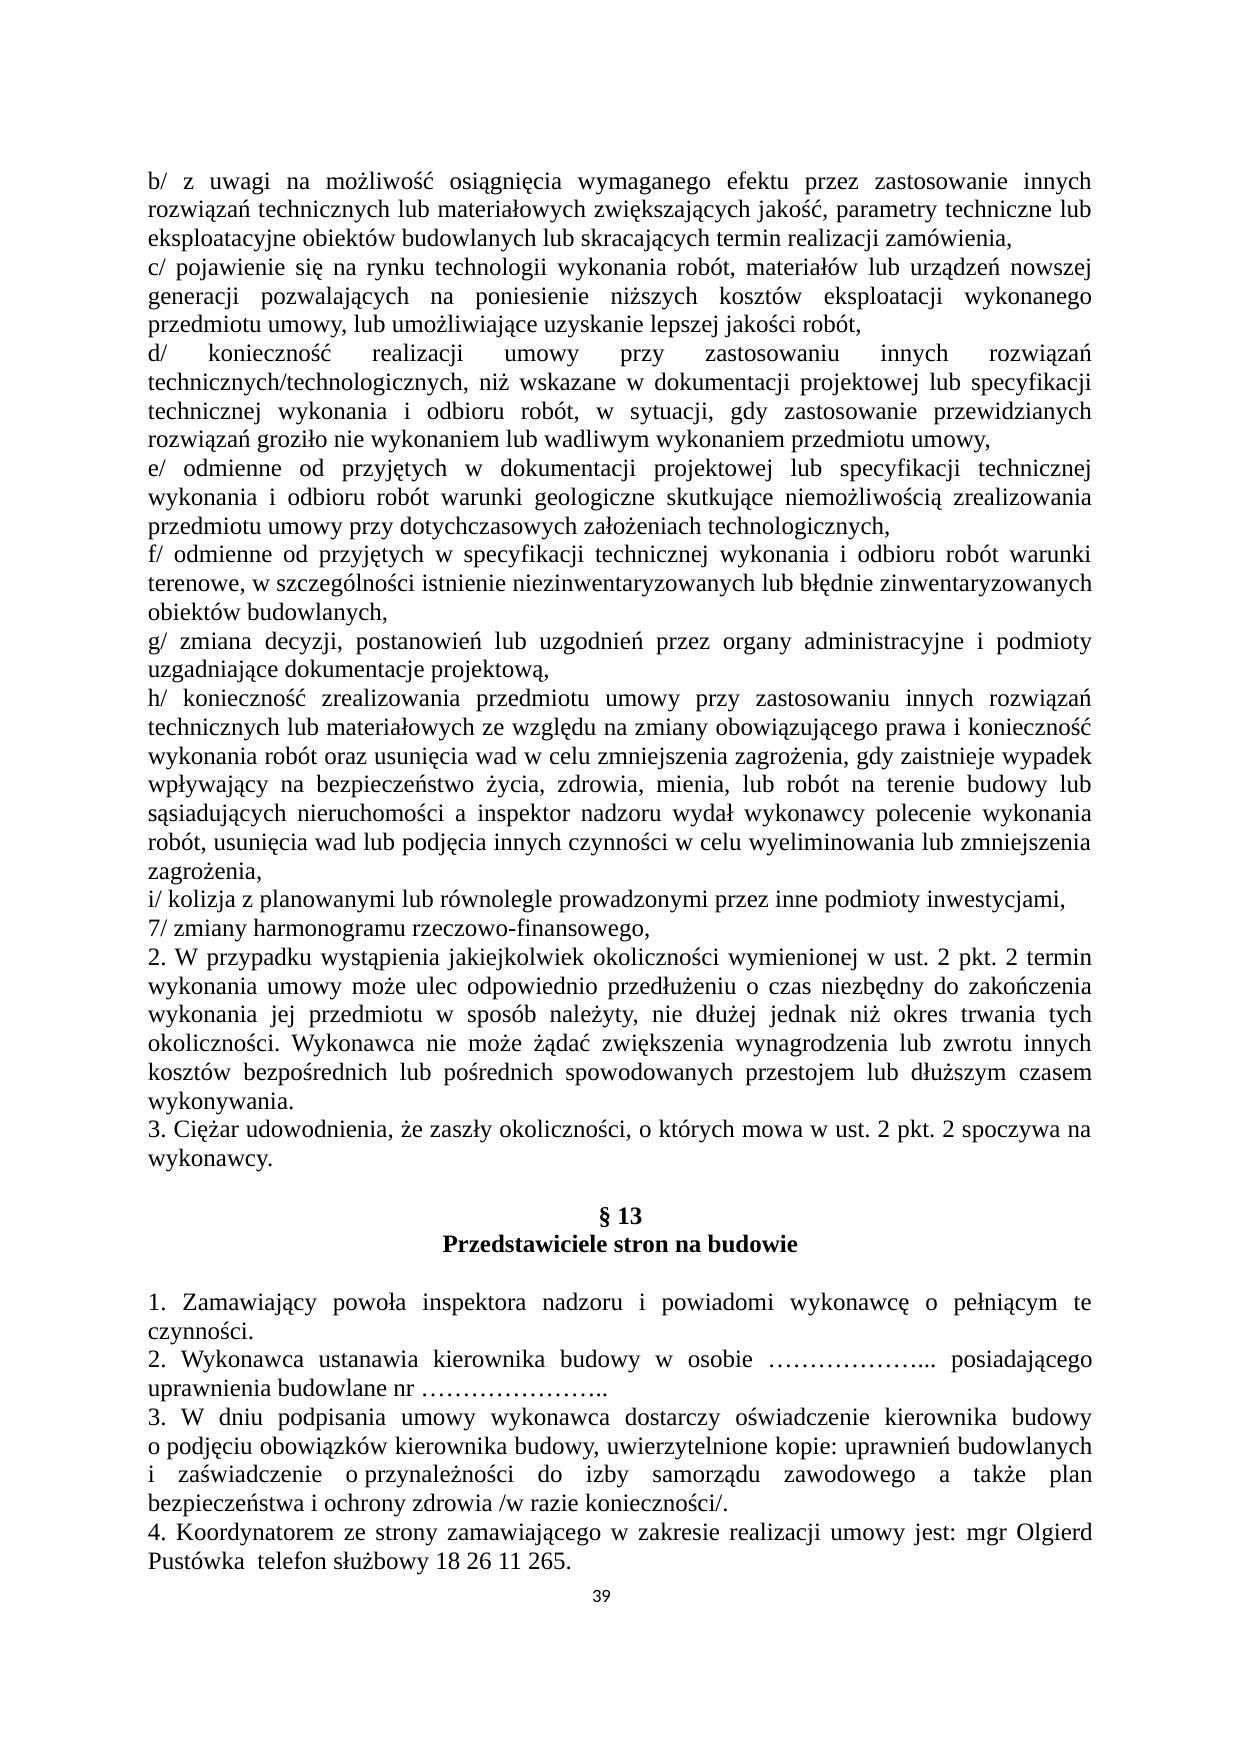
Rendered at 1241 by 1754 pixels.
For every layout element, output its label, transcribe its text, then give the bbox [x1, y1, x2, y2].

text 3. W dniu podpisania umowy wykonawca dostarczy oświadczenie kierownika budowy o podjęciu obowiązków kierownika budowy, uwierzytelnione kopie: uprawnień budowlanych i zaświadczenie o przynależności do izby samorządu zawodowego a także plan bezpieczeństwa i ochrony zdrowia /w razie konieczności/. [148, 1402, 1093, 1517]
text e/ odmienne od przyjętych w dokumentacji projektowej lub specyfikacji technicznej wykonania i odbioru robót warunki geologiczne skutkujące niemożliwością zrealizowania przedmiotu umowy przy dotychczasowych założeniach technologicznych, [148, 453, 1093, 539]
text 2. Wykonawca ustanawia kierownika budowy w osobie ………………... posiadającego uprawnienia budowlane nr ………………….. [148, 1344, 1093, 1402]
text g/ zmiana decyzji, postanowień lub uzgodnień przez organy administracyjne i podmioty uzgadniające dokumentacje projektową, [148, 626, 1093, 683]
text Przedstawiciele stron na budowie [148, 1229, 1093, 1258]
text i/ kolizja z planowanymi lub równolegle prowadzonymi przez inne podmioty inwestycjami, [148, 884, 1093, 913]
text c/ pojawienie się na rynku technologii wykonania robót, materiałów lub urządzeń nowszej generacji pozwalających na poniesienie niższych kosztów eksploatacji wykonanego przedmiotu umowy, lub umożliwiające uzyskanie lepszej jakości robót, [148, 252, 1093, 338]
text d/ konieczność realizacji umowy przy zastosowaniu innych rozwiązań technicznych/technologicznych, niż wskazane w dokumentacji projektowej lub specyfikacji technicznej wykonania i odbioru robót, w sytuacji, gdy zastosowanie przewidzianych rozwiązań groziło nie wykonaniem lub wadliwym wykonaniem przedmiotu umowy, [148, 338, 1093, 453]
text f/ odmienne od przyjętych w specyfikacji technicznej wykonania i odbioru robót warunki terenowe, w szczególności istnienie niezinwentaryzowanych lub błędnie zinwentaryzowanych obiektów budowlanych, [148, 539, 1093, 626]
text b/ z uwagi na możliwość osiągnięcia wymaganego efektu przez zastosowanie innych rozwiązań technicznych lub materiałowych zwiększających jakość, parametry techniczne lub eksploatacyjne obiektów budowlanych lub skracających termin realizacji zamówienia, [148, 166, 1093, 252]
text h/ konieczność zrealizowania przedmiotu umowy przy zastosowaniu innych rozwiązań technicznych lub materiałowych ze względu na zmiany obowiązującego prawa i konieczność wykonania robót oraz usunięcia wad w celu zmniejszenia zagrożenia, gdy zaistnieje wypadek wpływający na bezpieczeństwo życia, zdrowia, mienia, lub robót na terenie budowy lub sąsiadujących nieruchomości a inspektor nadzoru wydał wykonawcy polecenie wykonania robót, usunięcia wad lub podjęcia innych czynności w celu wyeliminowania lub zmniejszenia zagrożenia, [148, 683, 1093, 884]
text 1. Zamawiający powoła inspektora nadzoru i powiadomi wykonawcę o pełniącym te czynności. [148, 1287, 1093, 1344]
text § 13 [148, 1201, 1093, 1229]
text 7/ zmiany harmonogramu rzeczowo-finansowego, [148, 913, 1093, 942]
text 4. Koordynatorem ze strony zamawiającego w zakresie realizacji umowy jest: mgr Olgierd Pustówka telefon służbowy 18 26 11 265. [148, 1517, 1093, 1574]
text 3. Ciężar udowodnienia, że zaszły okoliczności, o których mowa w ust. 2 pkt. 2 spoczywa na wykonawcy. [148, 1114, 1093, 1172]
text 2. W przypadku wystąpienia jakiejkolwiek okoliczności wymienionej w ust. 2 pkt. 2 termin wykonania umowy może ulec odpowiednio przedłużeniu o czas niezbędny do zakończenia wykonania jej przedmiotu w sposób należyty, nie dłużej jednak niż okres trwania tych okoliczności. Wykonawca nie może żądać zwiększenia wynagrodzenia lub zwrotu innych kosztów bezpośrednich lub pośrednich spowodowanych przestojem lub dłuższym czasem wykonywania. [148, 942, 1093, 1114]
